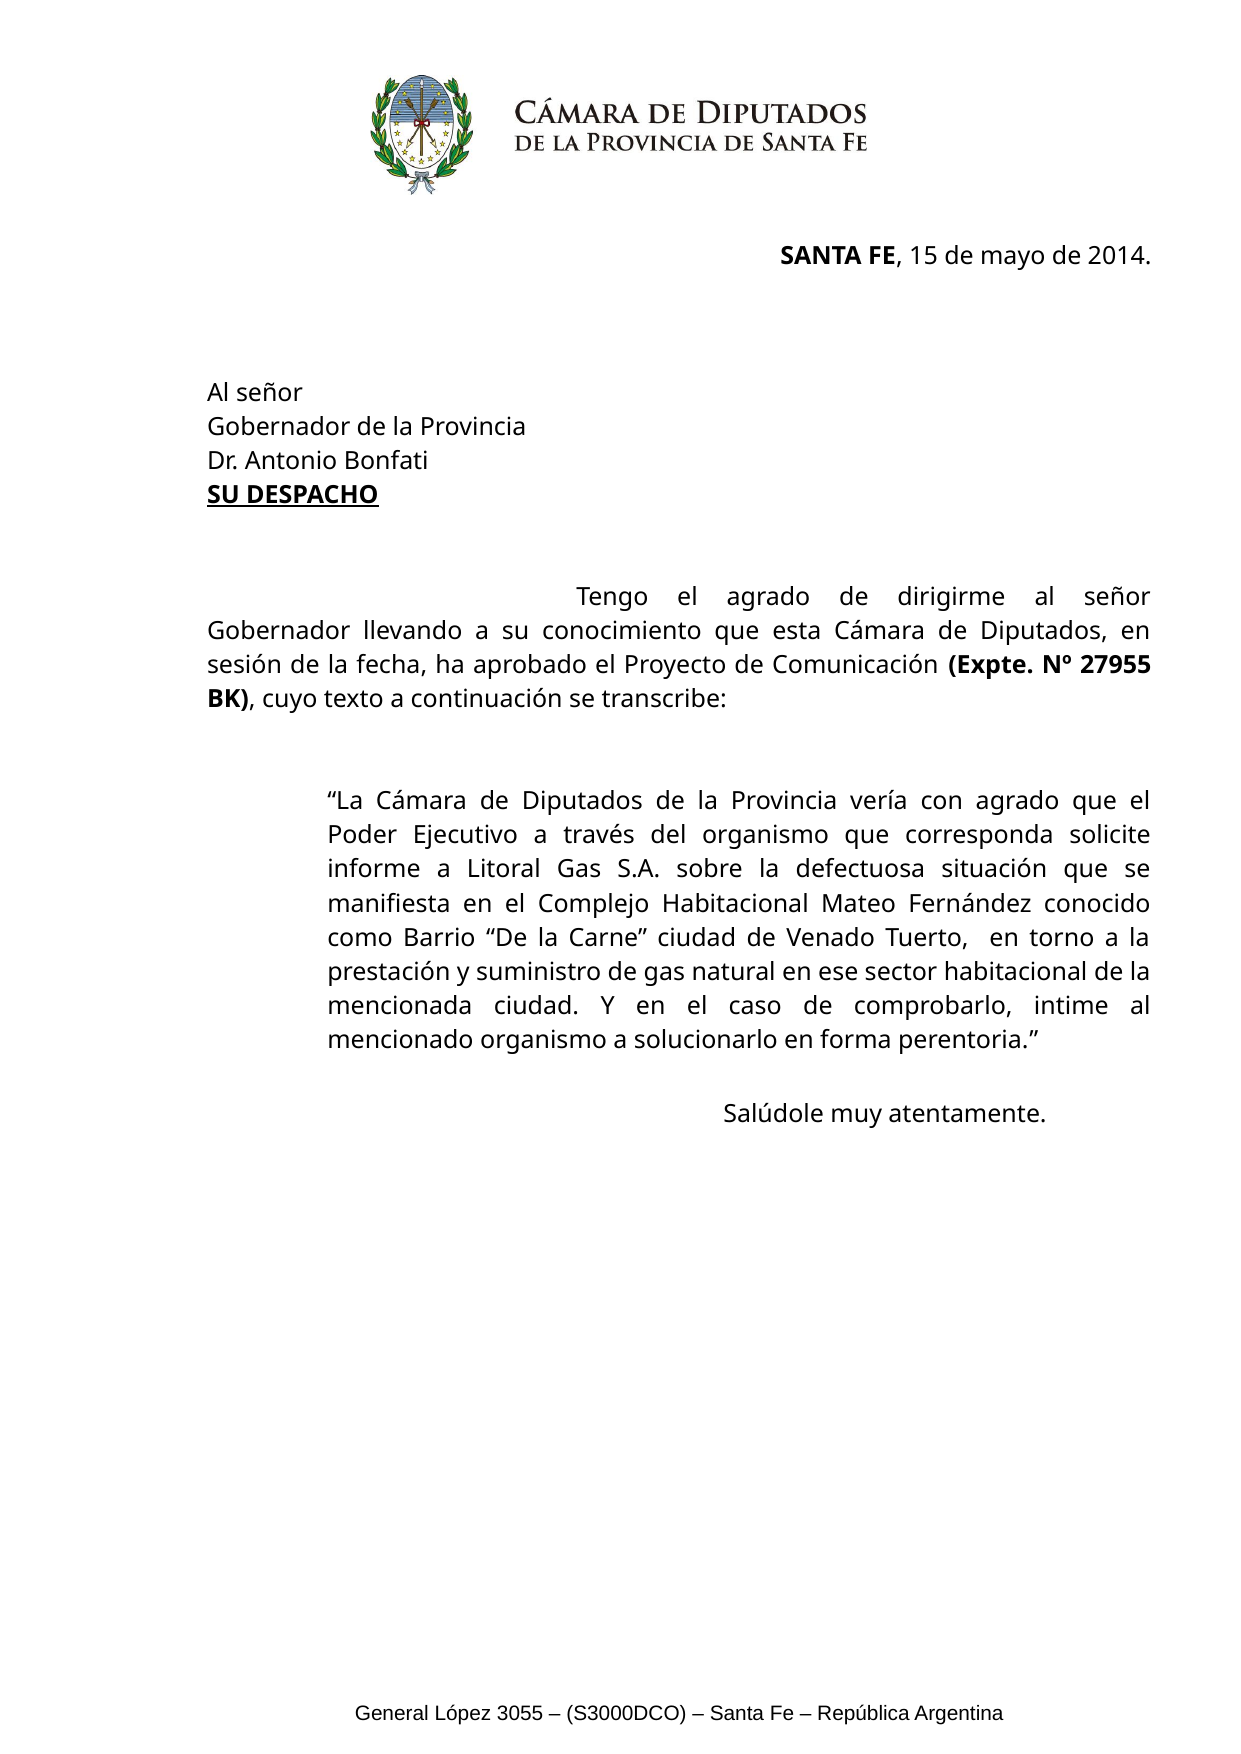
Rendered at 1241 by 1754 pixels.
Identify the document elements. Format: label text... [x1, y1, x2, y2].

text Al señor [207, 374, 1152, 408]
text Tengo el agrado de dirigirme al señor Gobernador llevando a su conocimiento que esta Cámara de Diputados, en sesión de la fecha, ha aprobado el Proyecto de Comunicación (Expte. Nº 27955 BK), cuyo texto a continuación se transcribe: [207, 579, 1152, 715]
text Gobernador de la Provincia [207, 408, 1152, 442]
picture [370, 75, 867, 199]
text SU DESPACHO [207, 476, 1152, 511]
text SANTA FE, 15 de mayo de 2014. [207, 238, 1152, 272]
text “La Cámara de Diputados de la Provincia vería con agrado que el Poder Ejecutivo a través del organismo que corresponda solicite informe a Litoral Gas S.A. sobre la defectuosa situación que se manifiesta en el Complejo Habitacional Mateo Fernández conocido como Barrio “De la Carne” ciudad de Venado Tuerto, en torno a la prestación y suministro de gas natural en ese sector habitacional de la mencionada ciudad. Y en el caso de comprobarlo, intime al mencionado organismo a solucionarlo en forma perentoria.” [327, 783, 1152, 1056]
text Dr. Antonio Bonfati [207, 442, 1152, 476]
text Salúdole muy atentamente. [649, 1096, 1152, 1129]
